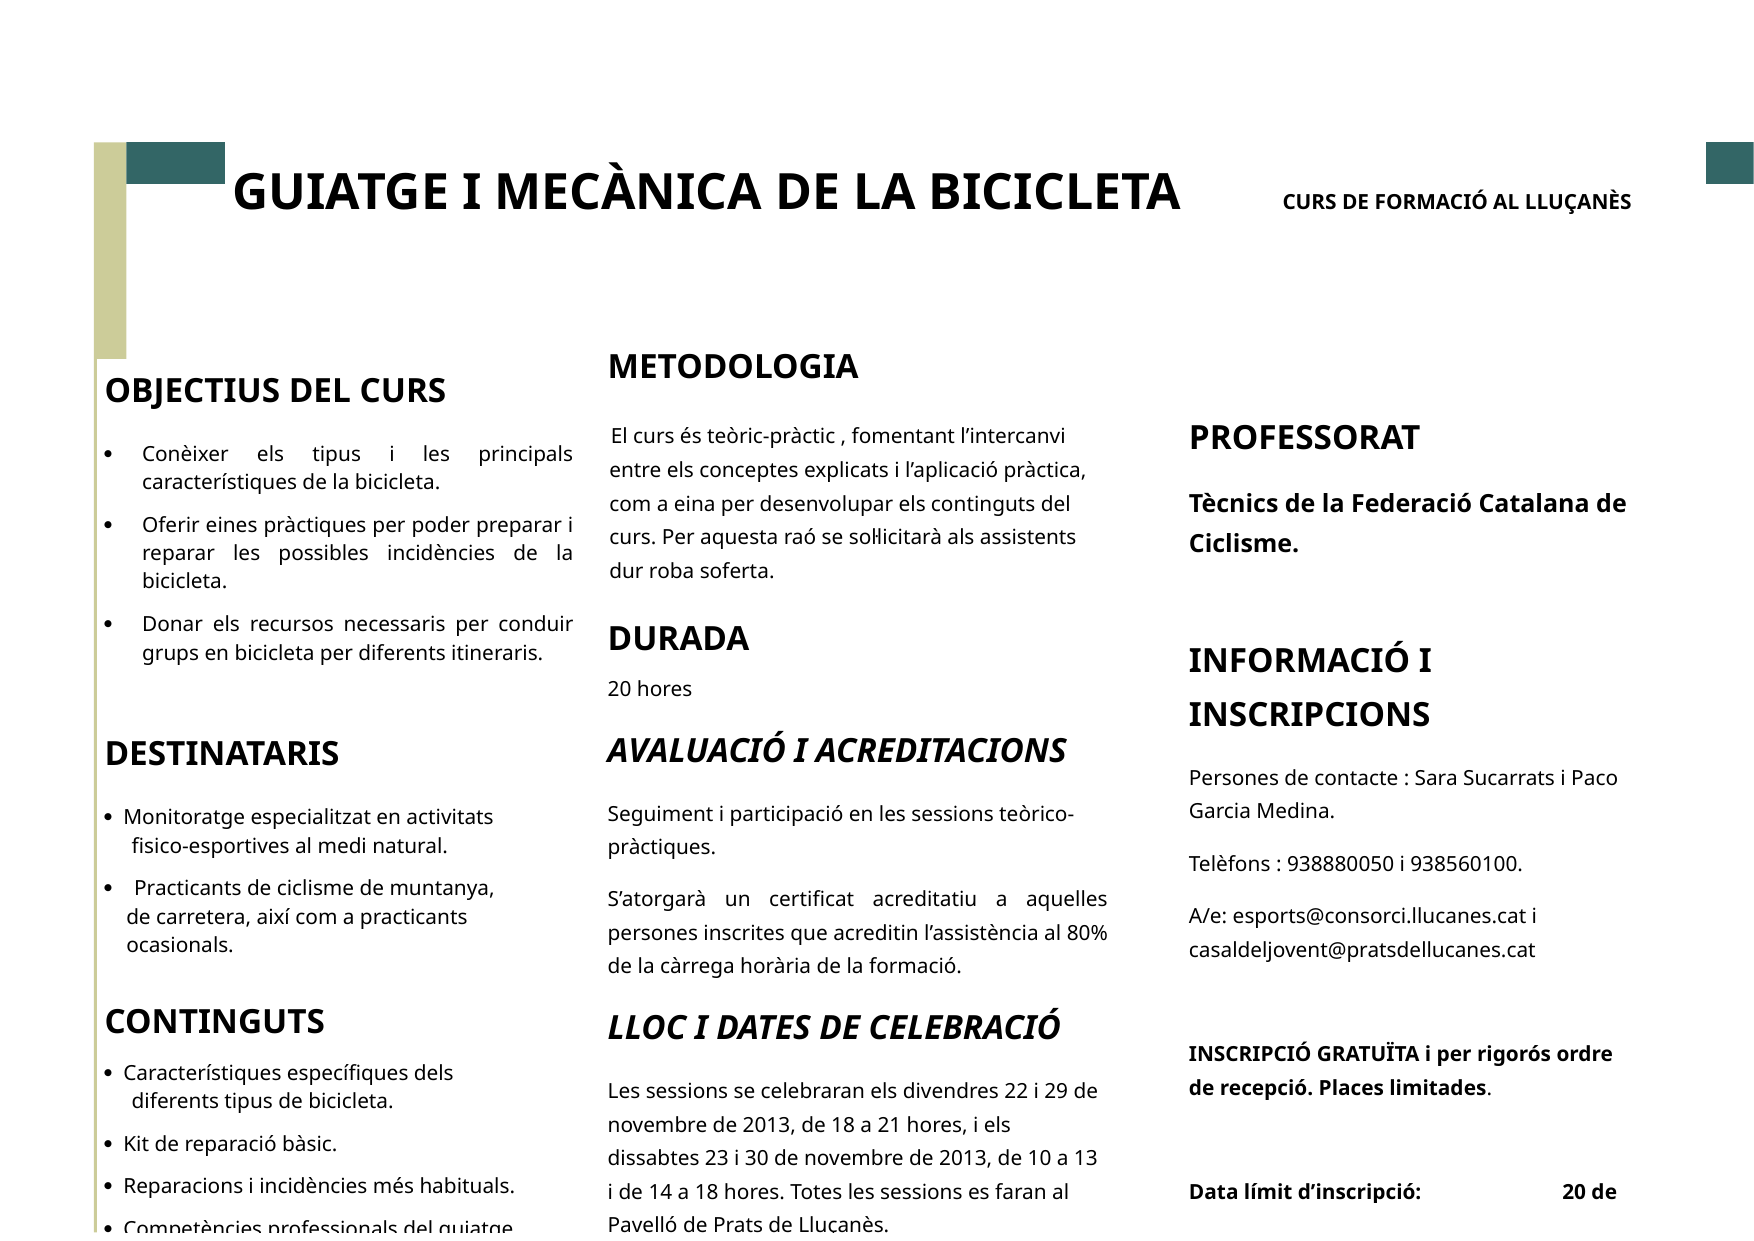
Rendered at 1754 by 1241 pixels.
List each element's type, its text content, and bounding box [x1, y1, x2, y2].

subtitle METODOLOGIA [607, 343, 1108, 388]
text INSCRIPCIÓ GRATUÏTA i per rigorós ordre de recepció. Places limitades. [1189, 1039, 1642, 1101]
list Donar els recursos necessaris per conduir grups en bicicleta per diferents itineraris. [104, 609, 574, 666]
list Conèixer els tipus i les principals característiques de la bicicleta. [104, 439, 574, 496]
text OBJECTIUS DEL CURS [104, 366, 574, 412]
text ocasionals. [104, 930, 574, 959]
text Data límit d’inscripció: 20 de novembre de 2013 [1189, 1177, 1642, 1202]
text A/e: esports@consorci.llucanes.cat i casaldeljovent@pratsdellucanes.cat [1189, 901, 1642, 963]
text diferents tipus de bicicleta. [104, 1086, 574, 1114]
text INFORMACIÓ I INSCRIPCIONS [1189, 637, 1642, 736]
text Seguiment i participació en les sessions teòrico-pràctiques. [607, 799, 1108, 861]
list Kit de reparació bàsic. [104, 1129, 574, 1157]
subtitle CONTINGUTS [104, 998, 574, 1043]
text Les sessions se celebraran els divendres 22 i 29 de novembre de 2013, de 18 a 21 hores, i els dissabtes 23 i 30 de novembre de 2013, de 10 a 13 i de 14 a 18 hores. Totes les sessions es faran al Pavelló de Prats de Lluçanès. [607, 1076, 1108, 1233]
text 20 hores [607, 674, 1108, 702]
list Oferir eines pràctiques per poder preparar i reparar les possibles incidències de la bicicleta. [104, 510, 574, 595]
list Reparacions i incidències més habituals. [104, 1171, 574, 1200]
text fisico-esportives al medi natural. [104, 831, 574, 859]
subtitle DURADA [607, 614, 1108, 660]
list Monitoratge especialitzat en activitats [104, 802, 574, 831]
subtitle GUIATGE I MECÀNICA DE LA BICICLETA CURS DE FORMACIÓ AL LLUÇANÈS [232, 156, 1699, 224]
list Competències professionals del guiatge. [104, 1214, 574, 1233]
text AVALUACIÓ I ACREDITACIONS [607, 726, 1108, 772]
text PROFESSORAT [1189, 414, 1642, 459]
text LLOC I DATES DE CELEBRACIÓ [607, 1004, 1108, 1049]
subtitle El curs és teòric-pràctic , fomentant l’intercanvi entre els conceptes explicats i l’aplicació pràctica, com a eina per desenvolupar els continguts del curs. Per aquesta raó se sol·licitarà als assistents dur roba soferta. [609, 422, 1108, 584]
list Practicants de ciclisme de muntanya, [104, 873, 574, 902]
text Persones de contacte : Sara Sucarrats i Paco Garcia Medina. [1189, 763, 1642, 825]
list Característiques específiques dels [104, 1058, 574, 1086]
text S’atorgarà un certificat acreditatiu a aquelles persones inscrites que acreditin l’assistència al 80% de la càrrega horària de la formació. [607, 884, 1108, 980]
text DESTINATARIS [104, 730, 574, 775]
text Tècnics de la Federació Catalana de Ciclisme. [1189, 486, 1642, 560]
text de carretera, així com a practicants [104, 902, 574, 930]
text Telèfons : 938880050 i 938560100. [1189, 849, 1642, 877]
